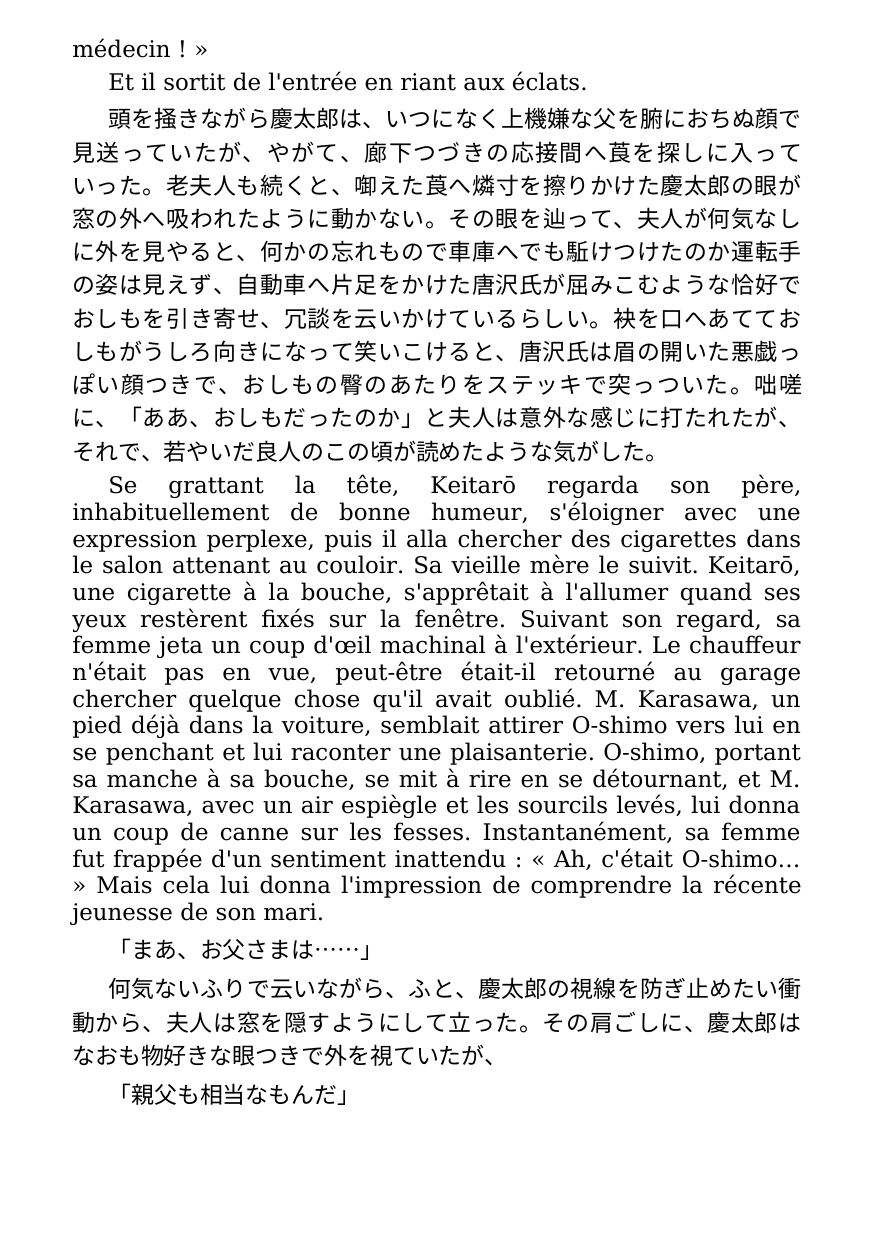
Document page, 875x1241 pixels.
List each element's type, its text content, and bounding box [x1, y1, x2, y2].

text 何気ないふりで云いながら、ふと、慶太郎の視線を防ぎ止めたい衝動から、夫人は窓を隠すようにして立った。その肩ごしに、慶太郎はなおも物好きな眼つきで外を視ていたが、 [72, 971, 802, 1071]
text Et il sortit de l'entrée en riant aux éclats. [72, 69, 802, 95]
text 頭を掻きながら慶太郎は、いつになく上機嫌な父を腑におちぬ顔で見送っていたが、やがて、廊下つづきの応接間へ莨を探しに入っていった。老夫人も続くと、啣えた莨へ燐寸を擦りかけた慶太郎の眼が窓の外へ吸われたように動かない。その眼を辿って、夫人が何気なしに外を見やると、何かの忘れもので車庫へでも駈けつけたのか運転手の姿は見えず、自動車へ片足をかけた唐沢氏が屈みこむような恰好でおしもを引き寄せ、冗談を云いかけているらしい。袂を口へあてておしもがうしろ向きになって笑いこけると、唐沢氏は眉の開いた悪戯っぽい顔つきで、おしもの臀のあたりをステッキで突っついた。咄嗟に、「ああ、おしもだったのか」と夫人は意外な感じに打たれたが、それで、若やいだ良人のこの頃が読めたような気がした。 [72, 101, 802, 467]
text Se grattant la tête, Keitarō regarda son père, inhabituellement de bonne humeur, s'éloigner avec une expression perplexe, puis il alla chercher des cigarettes dans le salon attenant au couloir. Sa vieille mère le suivit. Keitarō, une cigarette à la bouche, s'apprêtait à l'allumer quand ses yeux restèrent fixés sur la fenêtre. Suivant son regard, sa femme jeta un coup d'œil machinal à l'extérieur. Le chauffeur n'était pas en vue, peut-être était-il retourné au garage chercher quelque chose qu'il avait oublié. M. Karasawa, un pied déjà dans la voiture, semblait attirer O-shimo vers lui en se penchant et lui raconter une plaisanterie. O-shimo, portant sa manche à sa bouche, se mit à rire en se détournant, et M. Karasawa, avec un air espiègle et les sourcils levés, lui donna un coup de canne sur les fesses. Instantanément, sa femme fut frappée d'un sentiment inattendu : « Ah, c'était O-shimo… » Mais cela lui donna l'impression de comprendre la récente jeunesse de son mari. [72, 473, 802, 926]
text 「まあ、お父さまは……」 [72, 932, 802, 965]
text médecin ! » [72, 36, 802, 63]
text 「親父も相当なもんだ」 [72, 1077, 802, 1110]
